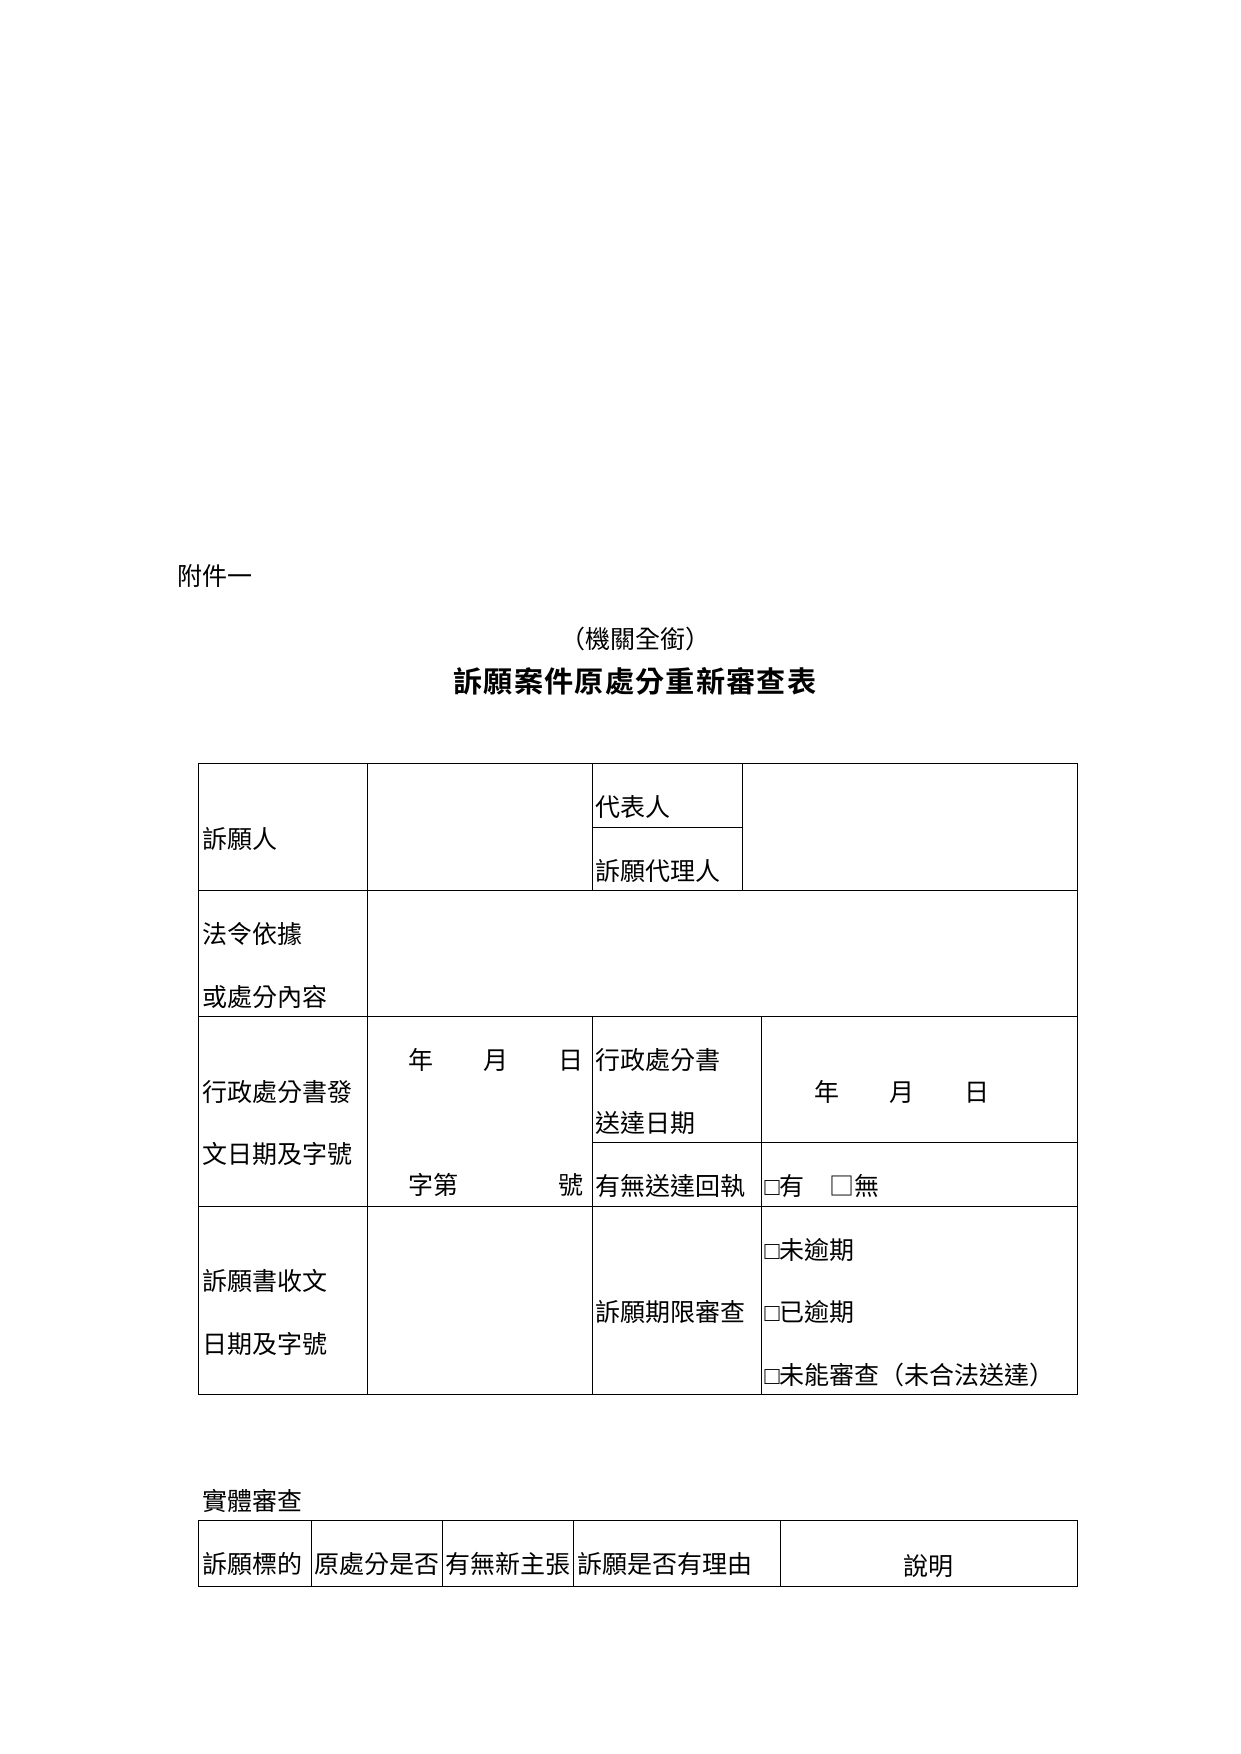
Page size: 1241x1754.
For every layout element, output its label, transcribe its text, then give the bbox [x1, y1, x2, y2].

table_cell [368, 891, 1077, 1016]
table_header [368, 764, 592, 890]
text （機關全銜） [177, 596, 1092, 658]
table_cell 年 月 日 字第 號 [368, 1017, 592, 1206]
table_cell 訴願期限審查 [593, 1207, 761, 1394]
table_header 訴願人 [199, 764, 367, 890]
table_header [743, 764, 1077, 890]
table_header 訴願標的 [199, 1521, 311, 1586]
table_header 原處分是否 [312, 1521, 442, 1586]
table_header 有無新主張 [443, 1521, 573, 1586]
table_header 代表人 [593, 764, 742, 827]
table_cell □未逾期 □已逾期 □未能審查（未合法送達） [762, 1207, 1077, 1394]
text 訴願案件原處分重新審查表 [177, 658, 1092, 701]
table_header 說明 [781, 1521, 1077, 1586]
table_cell 法令依據 或處分內容 [199, 891, 367, 1016]
table_cell 訴願代理人 [593, 828, 742, 890]
table_header 訴願是否有理由 [574, 1521, 780, 1586]
table_cell [368, 1207, 592, 1394]
table_cell 年 月 日 [762, 1017, 1077, 1142]
table_cell □有 □無 [762, 1143, 1077, 1206]
table_cell 行政處分書 送達日期 [593, 1017, 761, 1142]
text 附件一 [177, 533, 1092, 596]
table_cell 行政處分書發 文日期及字號 [199, 1017, 367, 1206]
table_cell 訴願書收文 日期及字號 [199, 1207, 367, 1394]
table_cell 有無送達回執 [593, 1143, 761, 1206]
text 實體審查 [177, 1458, 1092, 1520]
